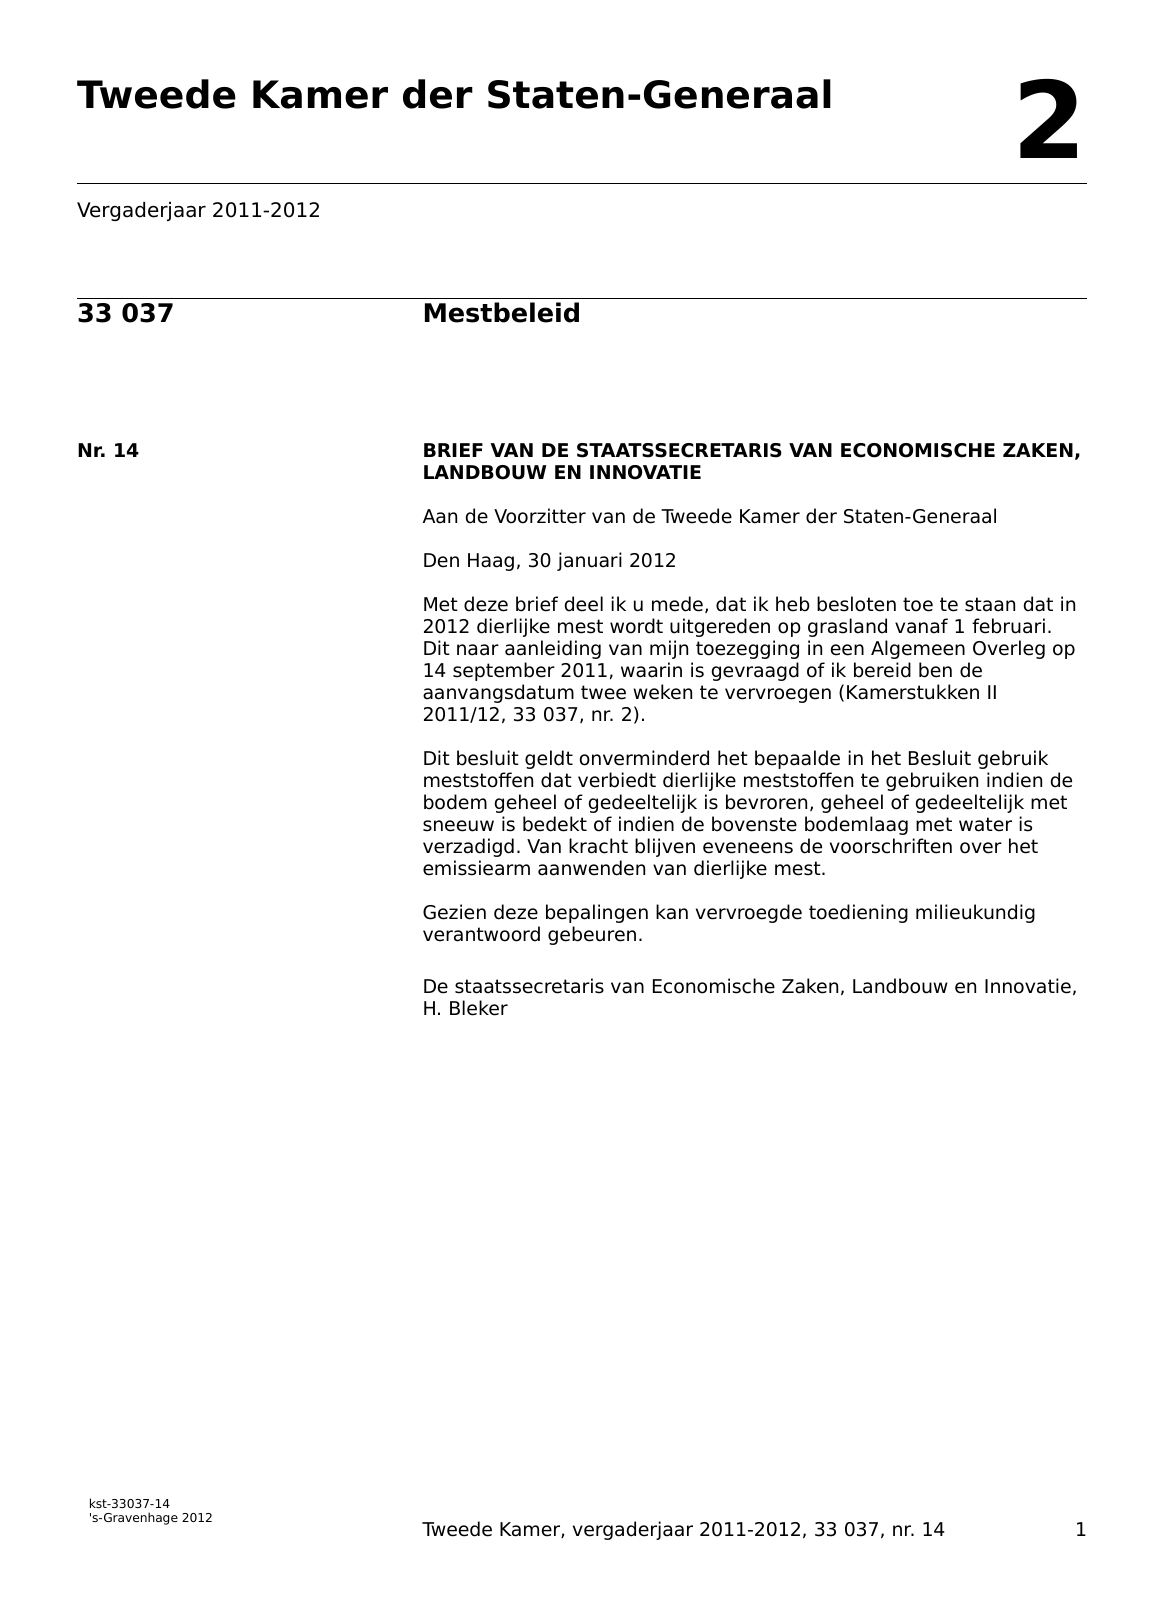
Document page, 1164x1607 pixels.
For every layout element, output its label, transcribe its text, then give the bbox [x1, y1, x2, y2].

text Dit naar aanleiding van mijn toezegging in een Algemeen Overleg op 14 september 2011, waarin is gevraagd of ik bereid ben de aanvangsdatum twee weken te vervroegen (Kamerstukken II 2011/12, 33 037, nr. 2). [422, 638, 1087, 726]
subtitle 33 037 Mestbeleid [77, 299, 1087, 329]
text Dit besluit geldt onverminderd het bepaalde in het Besluit gebruik meststoffen dat verbiedt dierlijke meststoffen te gebruiken indien de bodem geheel of gedeeltelijk is bevroren, geheel of gedeeltelijk met sneeuw is bedekt of indien de bovenste bodemlaag met water is verzadigd. Van kracht blijven eveneens de voorschriften over het emissiearm aanwenden van dierlijke mest. [422, 748, 1087, 880]
text Aan de Voorzitter van de Tweede Kamer der Staten-Generaal [422, 506, 1087, 528]
text De staatssecretaris van Economische Zaken, Landbouw en Innovatie, H. Bleker [422, 976, 1087, 1020]
text 's-Gravenhage 2012 [88, 1511, 323, 1525]
text Den Haag, 30 januari 2012 [422, 550, 1087, 572]
table_header Tweede Kamer der Staten-Generaal [77, 59, 886, 183]
text kst-33037-14 [88, 1497, 323, 1511]
table_cell Vergaderjaar 2011-2012 [77, 184, 1087, 298]
text Gezien deze bepalingen kan vervroegde toediening milieukundig verantwoord gebeuren. [422, 902, 1087, 946]
subtitle Nr. 14 BRIEF VAN DE STAATSSECRETARIS VAN ECONOMISCHE ZAKEN, LANDBOUW EN INNOVATIE [77, 440, 1087, 484]
text Met deze brief deel ik u mede, dat ik heb besloten toe te staan dat in 2012 dierlijke mest wordt uitgereden op grasland vanaf 1 februari. [422, 594, 1087, 638]
table_header 2 [886, 59, 1087, 183]
